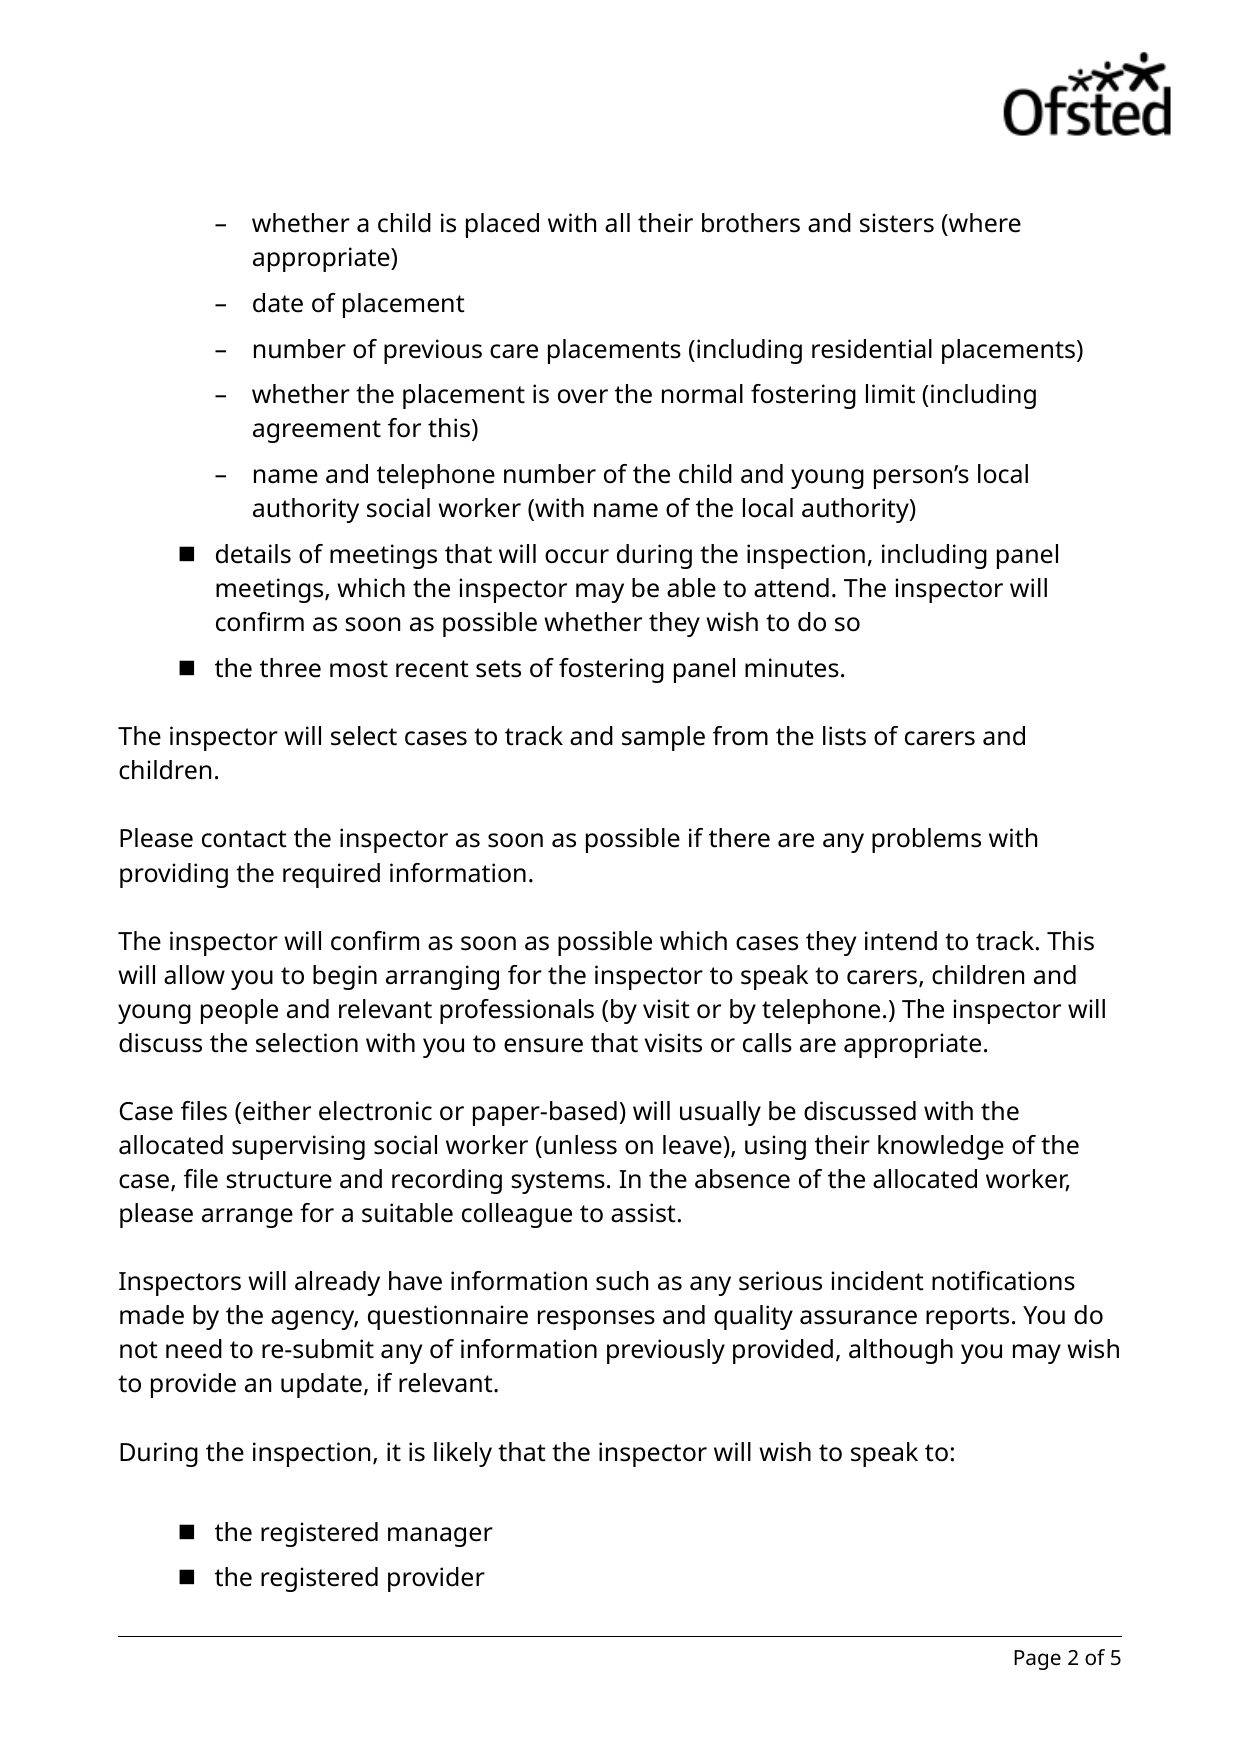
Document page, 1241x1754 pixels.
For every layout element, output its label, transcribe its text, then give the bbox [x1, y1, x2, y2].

list details of meetings that will occur during the inspection, including panel meetings, which the inspector may be able to attend. The inspector will confirm as soon as possible whether they wish to do so [177, 537, 1122, 639]
text Please contact the inspector as soon as possible if there are any problems with providing the required information. [118, 821, 1122, 889]
list the registered provider [177, 1560, 1122, 1594]
list the registered manager [177, 1514, 1122, 1548]
text The inspector will select cases to track and sample from the lists of carers and children. [118, 719, 1122, 787]
text During the inspection, it is likely that the inspector will wish to speak to: [118, 1434, 1122, 1468]
list whether a child is placed with all their brothers and sisters (where appropriate) [214, 206, 1122, 274]
text Inspectors will already have information such as any serious incident notifications made by the agency, questionnaire responses and quality assurance reports. You do not need to re-submit any of information previously provided, although you may wish to provide an update, if relevant. [118, 1264, 1122, 1400]
list whether the placement is over the normal fostering limit (including agreement for this) [214, 377, 1122, 445]
text The inspector will confirm as soon as possible which cases they intend to track. This will allow you to begin arranging for the inspector to speak to carers, children and young people and relevant professionals (by visit or by telephone.) The inspector will discuss the selection with you to ensure that visits or calls are appropriate. [118, 923, 1122, 1059]
text Case files (either electronic or paper-based) will usually be discussed with the allocated supervising social worker (unless on leave), using their knowledge of the case, file structure and recording systems. In the absence of the allocated worker, please arrange for a suitable colleague to assist. [118, 1094, 1122, 1230]
list name and telephone number of the child and young person’s local authority social worker (with name of the local authority) [214, 457, 1122, 525]
list number of previous care placements (including residential placements) [214, 331, 1122, 365]
list date of placement [214, 285, 1122, 319]
list the three most recent sets of fostering panel minutes. [177, 651, 1122, 685]
